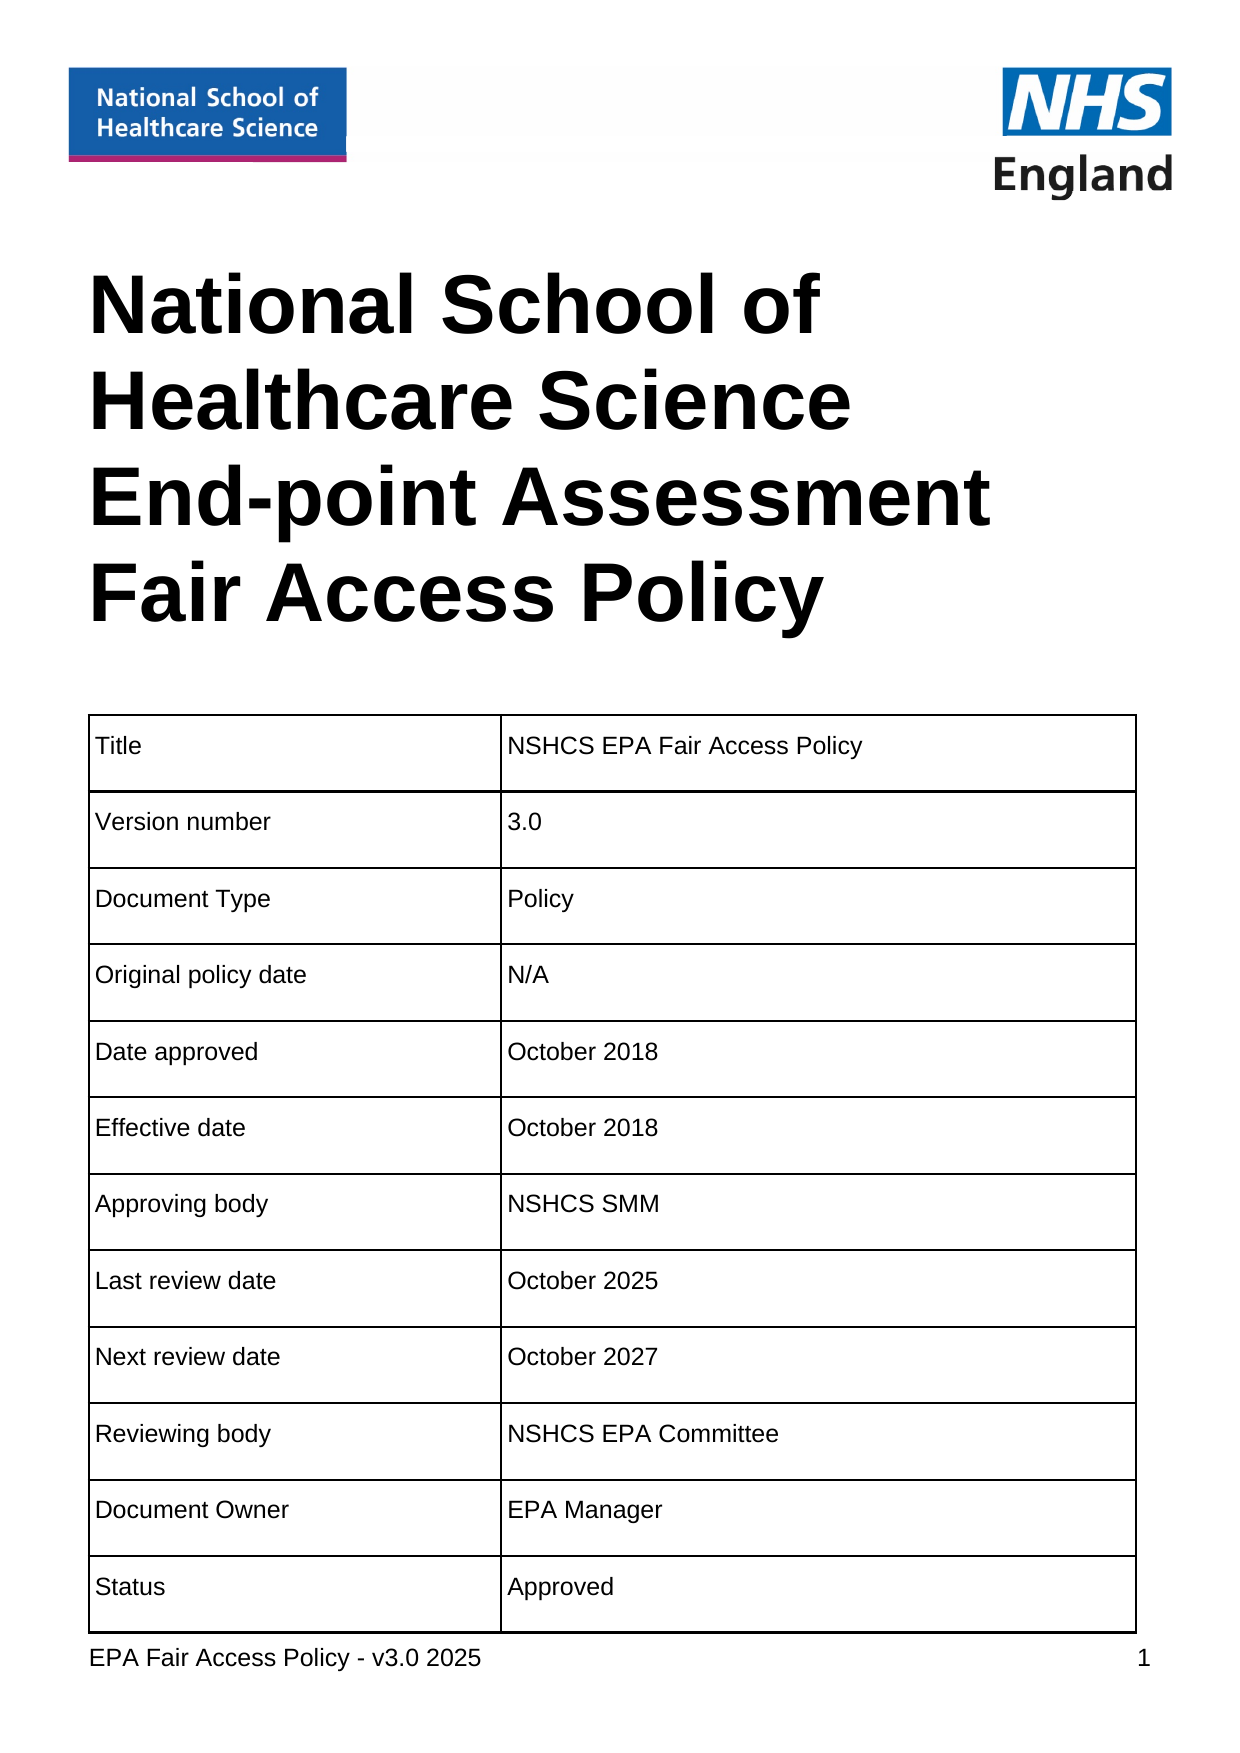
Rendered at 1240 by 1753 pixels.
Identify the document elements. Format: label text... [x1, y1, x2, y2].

table_cell Status [90, 1557, 500, 1631]
table_cell NSHCS SMM [502, 1175, 1135, 1249]
table_cell Next review date [90, 1328, 500, 1402]
table_cell October 2018 [502, 1022, 1135, 1096]
table_cell Effective date [90, 1098, 500, 1173]
table_cell October 2025 [502, 1251, 1135, 1326]
table_cell Document Type [90, 869, 500, 943]
table_cell 3.0 [502, 793, 1135, 867]
table_header Title [90, 716, 500, 790]
table_cell October 2027 [502, 1328, 1135, 1402]
table_cell NSHCS EPA Committee [502, 1404, 1135, 1478]
table_cell Approved [502, 1557, 1135, 1631]
table_cell October 2018 [502, 1098, 1135, 1173]
table_cell Document Owner [90, 1481, 500, 1555]
table_cell N/A [502, 945, 1135, 1020]
table_cell Version number [90, 793, 500, 867]
table_cell Approving body [90, 1175, 500, 1249]
table_cell Policy [502, 869, 1135, 943]
table_header NSHCS EPA Fair Access Policy [502, 716, 1135, 790]
table_cell Reviewing body [90, 1404, 500, 1478]
table_cell EPA Manager [502, 1481, 1135, 1555]
table_cell Original policy date [90, 945, 500, 1020]
table_cell Last review date [90, 1251, 500, 1326]
table_cell Date approved [90, 1022, 500, 1096]
subtitle National School of Healthcare Science End-point Assessment Fair Access Policy [89, 162, 1151, 639]
